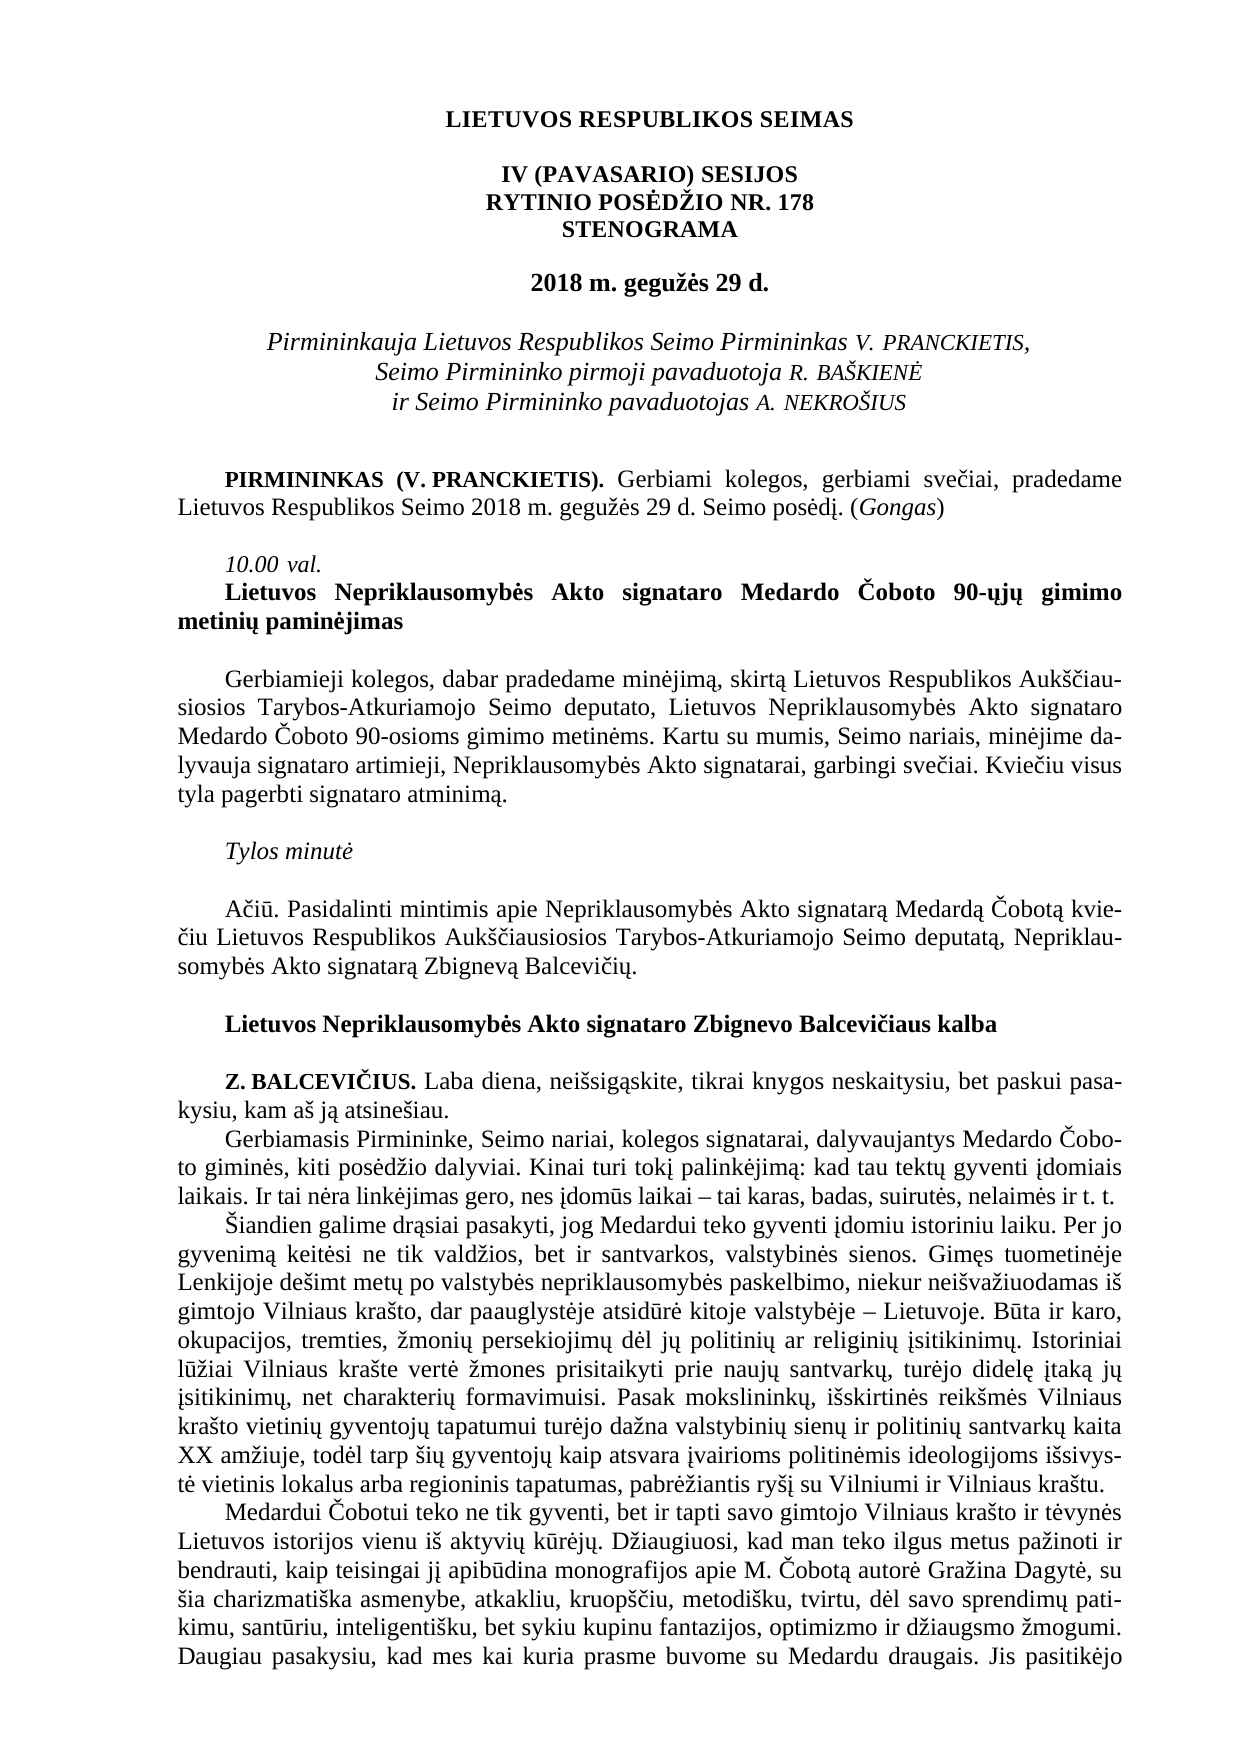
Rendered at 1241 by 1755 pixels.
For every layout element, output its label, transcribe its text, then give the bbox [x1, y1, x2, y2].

text Ger­bia­ma­sis Pir­mi­nin­ke, Sei­mo na­riai, ko­le­gos sig­na­ta­rai, da­ly­vau­jan­tys Medardo Čo­bo­to gi­mi­nės, ki­ti po­sė­džio da­ly­viai. Ki­nai tu­ri to­kį pa­lin­kė­ji­mą: kad tau tek­tų gy­ven­ti įdo­miais lai­kais. Ir tai nė­ra lin­kė­ji­mas ge­ro, nes įdo­mūs lai­kai – tai ka­ras, ba­das, su­iru­tės, ne­lai­mės ir t. t. [177, 1124, 1122, 1210]
title LIETUVOS RESPUBLIKOS SEIMAS [177, 105, 1122, 132]
title RYTINIO posėdžio NR. 178 [177, 187, 1122, 215]
title STENOGRAMA [177, 215, 1122, 243]
title IV (PAVASARIO) SESIJOS [177, 160, 1122, 187]
text Ačiū. Pa­si­da­lin­ti min­ti­mis apie Ne­pri­klau­so­my­bės Ak­to sig­na­ta­rą Medardą Čo­bo­tą kvie­čiu Lie­tu­vos Res­pub­li­kos Aukš­čiau­sio­sios Ta­ry­bos-At­ku­ria­mo­jo Sei­mo de­pu­ta­tą, Ne­pri­klau­so­my­bės Ak­to sig­na­ta­rą Zbignevą Bal­ce­vi­čių. [177, 894, 1122, 980]
text Lie­tu­vos Ne­pri­klau­so­my­bės Ak­to sig­na­ta­ro Zbig­ne­vo Bal­ce­vi­čiaus kal­ba [177, 1009, 1122, 1037]
text Ty­los mi­nu­tė [177, 836, 1122, 865]
text Pirmininkauja Lietuvos Respublikos Seimo Pirmininkas V. PRANCKIETIS, Seimo Pirmininko pirmoji pavaduotoja R. BAŠKIENĖ ir Seimo Pirmininko pavaduotojas A. NEKROŠIUS [177, 326, 1122, 416]
text Šian­dien ga­li­me drą­siai pa­sa­ky­ti, jog Me­dar­dui te­ko gy­ven­ti įdo­miu is­to­ri­niu lai­ku. Per jo gy­ve­ni­mą kei­tė­si ne tik val­džios, bet ir san­tvar­kos, vals­ty­bi­nės sie­nos. Gi­męs tuo­me­ti­nė­je Len­ki­jo­je de­šimt me­tų po vals­ty­bės ne­pri­klau­so­my­bės pa­skel­bi­mo, nie­kur ne­iš­va­žiuo­da­mas iš gim­to­jo Vil­niaus kraš­to, dar pa­aug­lys­tė­je at­si­dū­rė ki­to­je vals­ty­bė­je – Lie­tu­vo­je. Bū­ta ir ka­ro, oku­pa­ci­jos, trem­ties, žmo­nių per­se­kio­ji­mų dėl jų po­li­ti­nių ar re­li­gi­nių įsi­ti­ki­ni­mų. Is­to­ri­niai lū­žiai Vil­niaus kraš­te ver­tė žmo­nes pri­si­tai­ky­ti prie nau­jų san­tvar­kų, tu­rė­jo di­de­lę įta­ką jų įsiti­ki­ni­mų, net cha­rak­te­rių for­ma­vi­mui­si. Pa­sak moks­li­nin­kų, iš­skir­ti­nės reikš­mės Vil­niaus kraš­to vie­ti­nių gy­ven­to­jų ta­pa­tu­mui tu­rė­jo daž­na vals­ty­bi­nių sie­nų ir po­li­ti­nių san­tvar­kų kai­ta XX am­žiu­je, to­dėl tarp šių gy­ven­to­jų kaip at­sva­ra įvai­rioms po­li­ti­nė­mis ide­o­lo­gi­joms iš­si­vys­tė vie­ti­nis lo­ka­lus ar­ba re­gio­ni­nis ta­pa­tu­mas, pa­brė­žian­tis ry­šį su Vil­niu­mi ir Vil­niaus kraš­tu. [177, 1210, 1122, 1497]
text 10.00 val. [224, 550, 1122, 577]
text Ger­bia­mie­ji ko­le­gos, da­bar pra­de­da­me mi­nė­ji­mą, skir­tą Lie­tu­vos Res­pub­li­kos Aukš­čiau­sio­sios Ta­ry­bos-At­ku­ria­mo­jo Sei­mo de­pu­ta­to, Lie­tu­vos Ne­pri­klau­so­my­bės Ak­to sig­na­ta­ro Medardo Čo­bo­to 90-osioms gi­mi­mo me­ti­nėms. Kar­tu su mu­mis, Sei­mo na­riais, mi­nė­ji­me da­ly­vau­ja sig­na­ta­ro ar­ti­mie­ji, Ne­pri­klau­so­my­bės Ak­to sig­na­ta­rai, gar­bin­gi sve­čiai. Kvie­čiu vi­sus ty­la pa­gerb­ti sig­na­ta­ro at­mi­ni­mą. [177, 664, 1122, 807]
text PIRMININKAS (V. PRANCKIETIS). Ger­bia­mi ko­le­gos, ger­bia­mi sve­čiai, pra­de­da­me Lie­tu­vos Res­pub­li­kos Sei­mo 2018 m. ge­gu­žės 29 d. Sei­mo po­sė­dį. (Gon­gas) [177, 464, 1122, 521]
text Lie­tu­vos Ne­pri­klau­so­my­bės Ak­to sig­na­ta­ro Me­dar­do Čo­bo­to 90-ųjų gi­mi­mo metinių pa­mi­nė­ji­mas [177, 577, 1122, 635]
text Medardui Čo­bo­tui te­ko ne tik gy­ven­ti, bet ir tap­ti sa­vo gim­to­jo Vil­niaus kraš­to ir tė­vy­nės Lie­tu­vos is­to­ri­jos vie­nu iš ak­ty­vių kū­rė­jų. Džiau­giuo­si, kad man te­ko il­gus me­tus pa­ži­no­ti ir ben­drau­ti, kaip tei­sin­gai jį api­bū­di­na mo­nog­ra­fi­jos apie M. Čo­bo­tą au­to­rė Gražina Da­gy­tė, su šia cha­riz­ma­tiš­ka as­me­ny­be, at­kak­liu, kruopš­čiu, me­to­diš­ku, tvir­tu, dėl sa­vo spren­di­mų pa­ti­ki­mu, san­tū­riu, in­te­li­gen­tiš­ku, bet sy­kiu ku­pi­nu fan­ta­zi­jos, op­ti­miz­mo ir džiaugs­mo žmo­gu­mi. Dau­giau pa­sa­ky­siu, kad mes kai ku­ria pras­me bu­vo­me su Me­dar­du drau­gais. Jis pa­si­ti­kė­jo [177, 1497, 1122, 1670]
text Z. BALCEVIČIUS. La­ba die­na, ne­iš­si­gąs­ki­te, tik­rai kny­gos ne­skai­ty­siu, bet pas­kui pa­sa­ky­siu, kam aš ją at­si­ne­šiau. [177, 1066, 1122, 1124]
text 2018 m. gegužės 29 d. [177, 267, 1122, 297]
